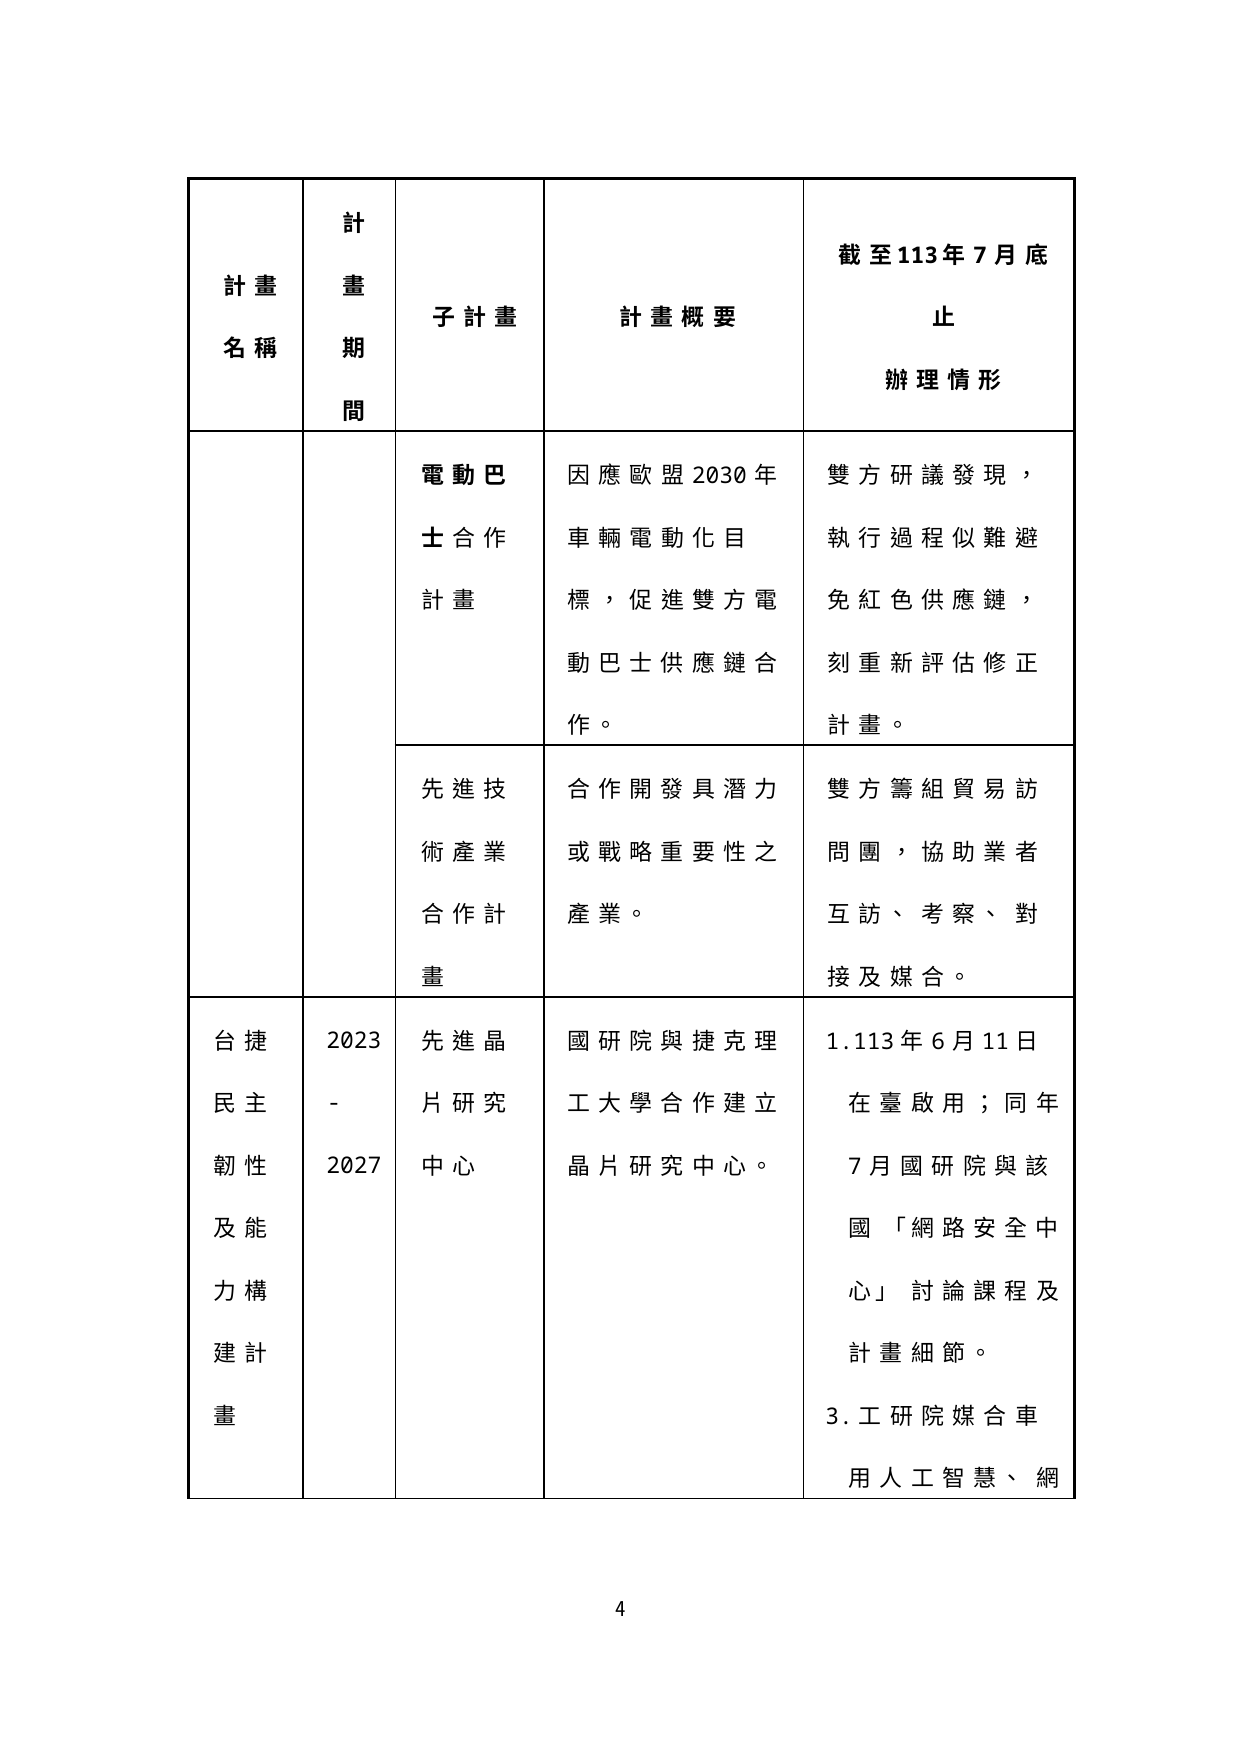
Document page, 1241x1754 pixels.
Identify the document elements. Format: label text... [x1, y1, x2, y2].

table_header 計畫名稱 [190, 180, 302, 430]
table_cell [190, 432, 302, 996]
table_header 子計畫 [396, 180, 543, 430]
table_cell 電動巴士合作計畫 [396, 432, 543, 744]
table_header 計畫概要 [545, 180, 803, 430]
table_cell 合作開發具潛力或戰略重要性之產業。 [545, 746, 803, 996]
table_cell 雙方籌組貿易訪問團，協助業者互訪、考察、對接及媒合。 [804, 746, 1073, 996]
table_cell [304, 432, 395, 996]
table_cell 因應歐盟2030年車輛電動化目標，促進雙方電動巴士供應鏈合作。 [545, 432, 803, 744]
table_cell 雙方研議發現，執行過程似難避免紅色供應鏈，刻重新評估修正計畫。 [804, 432, 1073, 744]
table_cell 台捷民主韌性及能力構建計畫 [190, 998, 302, 1497]
table_header 計畫 期間 [304, 180, 395, 430]
table_cell 先進技術產業合作計畫 [396, 746, 543, 996]
table_header 截至113年7月底止 辦理情形 [804, 180, 1073, 430]
table_cell 先進晶片研究中心 [396, 998, 543, 1497]
table_cell 2023- 2027 [304, 998, 395, 1497]
table_cell 國研院與捷克理工大學合作建立晶片研究中心。 [545, 998, 803, 1497]
table_cell 1.113年6月11日在臺啟用；同年7月國研院與該國「網路安全中心」討論課程及計畫細節。 3.工研院媒合車用人工智慧、網 [804, 998, 1073, 1497]
